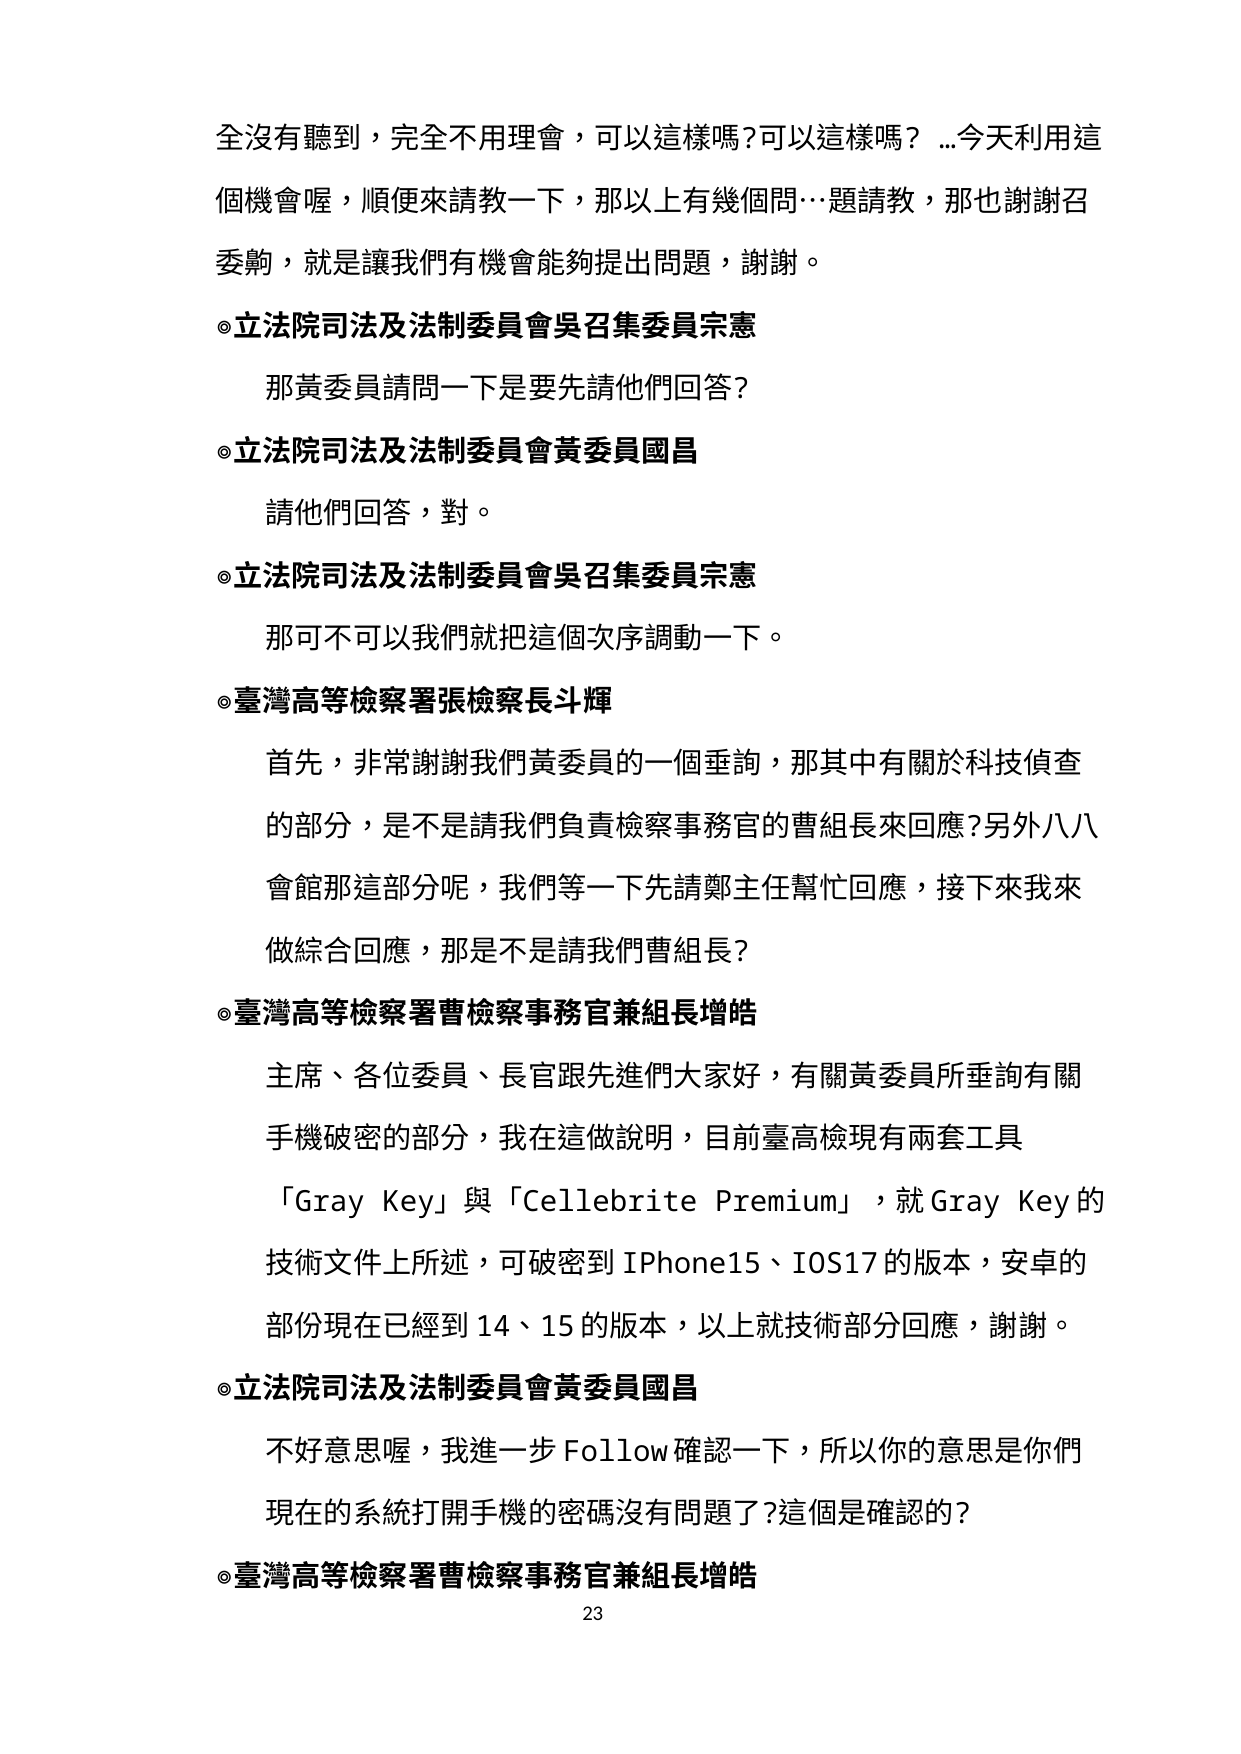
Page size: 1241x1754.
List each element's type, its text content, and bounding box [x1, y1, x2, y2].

text 那可不可以我們就把這個次序調動一下。 [265, 594, 1110, 657]
text 那黃委員請問一下是要先請他們回答? [215, 344, 1110, 407]
text ◎立法院司法及法制委員會吳召集委員宗憲 [215, 282, 1110, 344]
text 首先，非常謝謝我們黃委員的一個垂詢，那其中有關於科技偵查的部分，是不是請我們負責檢察事務官的曹組長來回應?另外八八會館那這部分呢，我們等一下先請鄭主任幫忙回應，接下來我來做綜合回應，那是不是請我們曹組長? [265, 719, 1110, 969]
text ◎立法院司法及法制委員會吳召集委員宗憲 [215, 532, 1110, 594]
text 請他們回答，對。 [265, 469, 1110, 532]
text ◎立法院司法及法制委員會黃委員國昌 [215, 407, 1110, 469]
text ◎立法院司法及法制委員會黃委員國昌 [215, 1344, 1110, 1407]
text ◎臺灣高等檢察署張檢察長斗輝 [215, 657, 1110, 719]
text 然後最後一件事情是我曾經在司法法制委員會上面公開提出過質詢，結果全部的人都在踢皮球，就是你們的那一個八八會館行政調查報告，我已經公開的對高檢署喊…話過很多次，你們當初那個行政調查報告，為什麼關鍵的事項全部都隱匿不寫，我之前問蔡清祥，蔡清祥說高檢署他管不到，上一次邢泰釗來，蔡清祥也在，兩個一起問，邢泰釗終於講實話，說這個行政調查不歸他管，他只負責…處理有關於刑事案件的偵查，行政的部分是歸蔡清祥，那蔡清祥說他會請臺灣高檢署回應，回應到今天，我還是沒有看到你們的回應到底是什麼，我對於臺灣高檢署的戮力，在打擊犯罪，在監督地方…檢察署的檢察官，那各位都是法律界的精英跟先進，甚至有很多我可能都要稱為學長，我是…全力支持，表達敬佩，但一碼歸一碼，立法機關該監督的事情就該監督，你們當初那個行政調查報告是怎麼做的?說現場沒有經理、沒有招待的同仁，臺灣高檢署所做出來的行政調查報告我對它的期待…跟行政機關的一般的行政調查報告是絕對不是放在同一個水平上面…，各位都是刑事案件，發現真實的專家，怎麼會做出來的行政調查報告會這麼粗製濫造，把一些關鍵的事實全部都隱匿，說現場沒有人提供服務，不對阿，我後來去查到啦，現場的管家就講啦，我們有在現場提供服務，都是小敏郭哲敏招待的阿，但你們行政調查報告就長的不是這個樣子阿，我不管是作為一個公民公開的質疑，還是成為立法委員以後在司法法制委員會提出質詢，臺灣高檢署就把它當成是空氣完全沒有聽到，完全不用理會，可以這樣嗎?可以這樣嗎? …今天利用這個機會喔，順便來請教一下，那以上有幾個問…題請教，那也謝謝召委齁，就是讓我們有機會能夠提出問題，謝謝。 [215, 94, 1110, 282]
text ◎臺灣高等檢察署曹檢察事務官兼組長增皓 [215, 969, 1110, 1032]
text 不好意思喔，我進一步Follow確認一下，所以你的意思是你們現在的系統打開手機的密碼沒有問題了?這個是確認的? [265, 1407, 1110, 1532]
text ◎臺灣高等檢察署曹檢察事務官兼組長增皓 [215, 1532, 1110, 1594]
text 主席、各位委員、長官跟先進們大家好，有關黃委員所垂詢有關手機破密的部分，我在這做說明，目前臺高檢現有兩套工具「Gray Key」與「Cellebrite Premium」，就Gray Key的技術文件上所述，可破密到IPhone15、IOS17的版本，安卓的部份現在已經到14、15的版本，以上就技術部分回應，謝謝。 [265, 1032, 1110, 1344]
